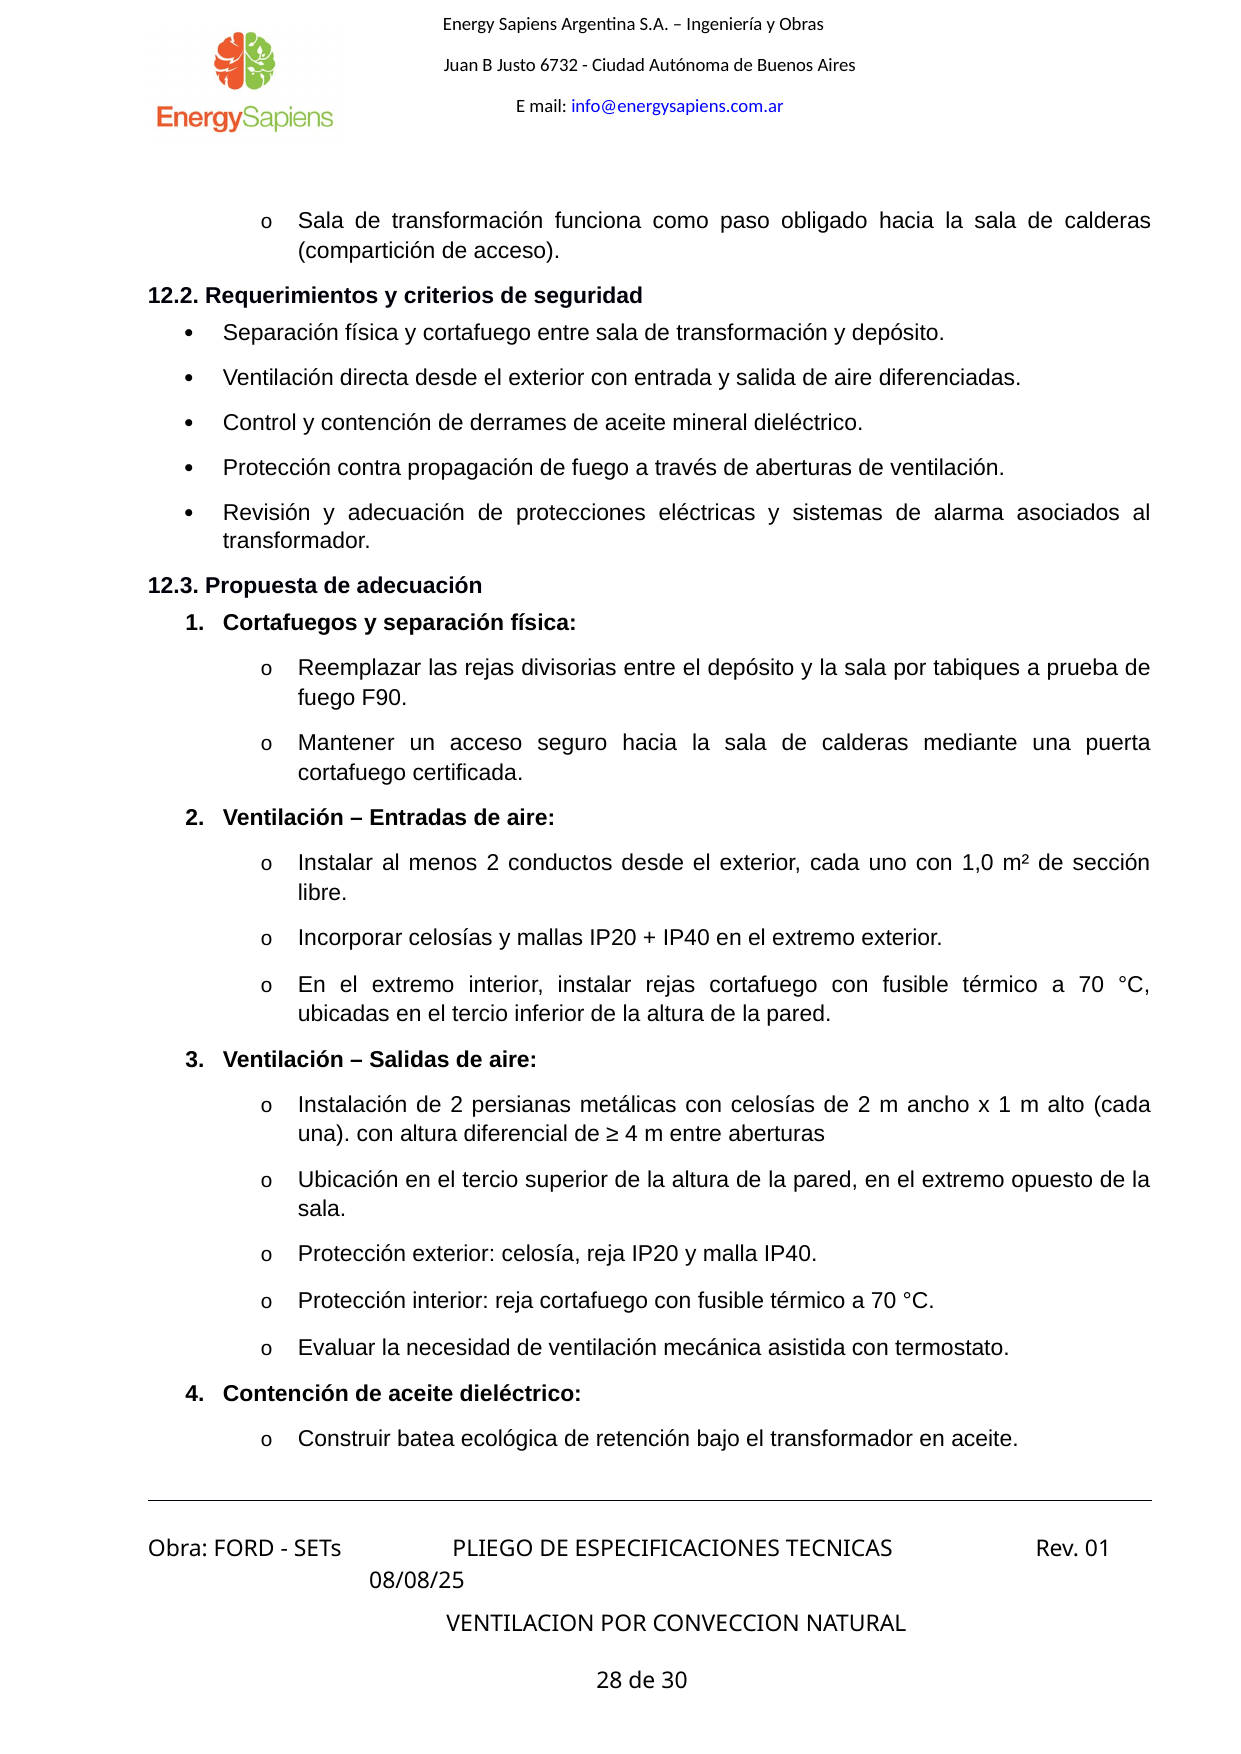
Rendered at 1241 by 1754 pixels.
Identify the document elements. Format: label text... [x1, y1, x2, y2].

list Separación física y cortafuego entre sala de transformación y depósito. [185, 318, 1152, 345]
list Mantener un acceso seguro hacia la sala de calderas mediante una puerta cortafuego certificada. [260, 729, 1152, 785]
list Control y contención de derrames de aceite mineral dieléctrico. [185, 409, 1152, 435]
list Evaluar la necesidad de ventilación mecánica asistida con termostato. [260, 1333, 1152, 1361]
subtitle 12.2. Requerimientos y criterios de seguridad [148, 282, 1152, 308]
list Ventilación – Salidas de aire: [185, 1046, 1152, 1072]
picture [146, 22, 344, 142]
list Reemplazar las rejas divisorias entre el depósito y la sala por tabiques a prueba de fuego F90. [260, 654, 1152, 710]
list Protección interior: reja cortafuego con fusible térmico a 70 °C. [260, 1287, 1152, 1315]
list Contención de aceite dieléctrico: [185, 1380, 1152, 1406]
list Instalación de 2 persianas metálicas con celosías de 2 m ancho x 1 m alto (cada una). con altura diferencial de ≥ 4 m entre aberturas [260, 1091, 1152, 1147]
list Cortafuegos y separación física: [185, 609, 1152, 636]
list Instalar al menos 2 conductos desde el exterior, cada uno con 1,0 m² de sección libre. [260, 849, 1152, 905]
list Protección exterior: celosía, reja IP20 y malla IP40. [260, 1240, 1152, 1268]
list Sala de transformación funciona como paso obligado hacia la sala de calderas (compartición de acceso). [260, 207, 1152, 263]
list Revisión y adecuación de protecciones eléctricas y sistemas de alarma asociados al transformador. [185, 499, 1152, 554]
list Ventilación directa desde el exterior con entrada y salida de aire diferenciadas. [185, 363, 1152, 390]
list Ubicación en el tercio superior de la altura de la pared, en el extremo opuesto de la sala. [260, 1166, 1152, 1222]
list En el extremo interior, instalar rejas cortafuego con fusible térmico a 70 °C, ubicadas en el tercio inferior de la altura de la pared. [260, 971, 1152, 1027]
list Incorporar celosías y mallas IP20 + IP40 en el extremo exterior. [260, 924, 1152, 952]
list Construir batea ecológica de retención bajo el transformador en aceite. [260, 1425, 1152, 1453]
list Protección contra propagación de fuego a través de aberturas de ventilación. [185, 454, 1152, 480]
subtitle 12.3. Propuesta de adecuación [148, 572, 1152, 599]
list Ventilación – Entradas de aire: [185, 804, 1152, 830]
